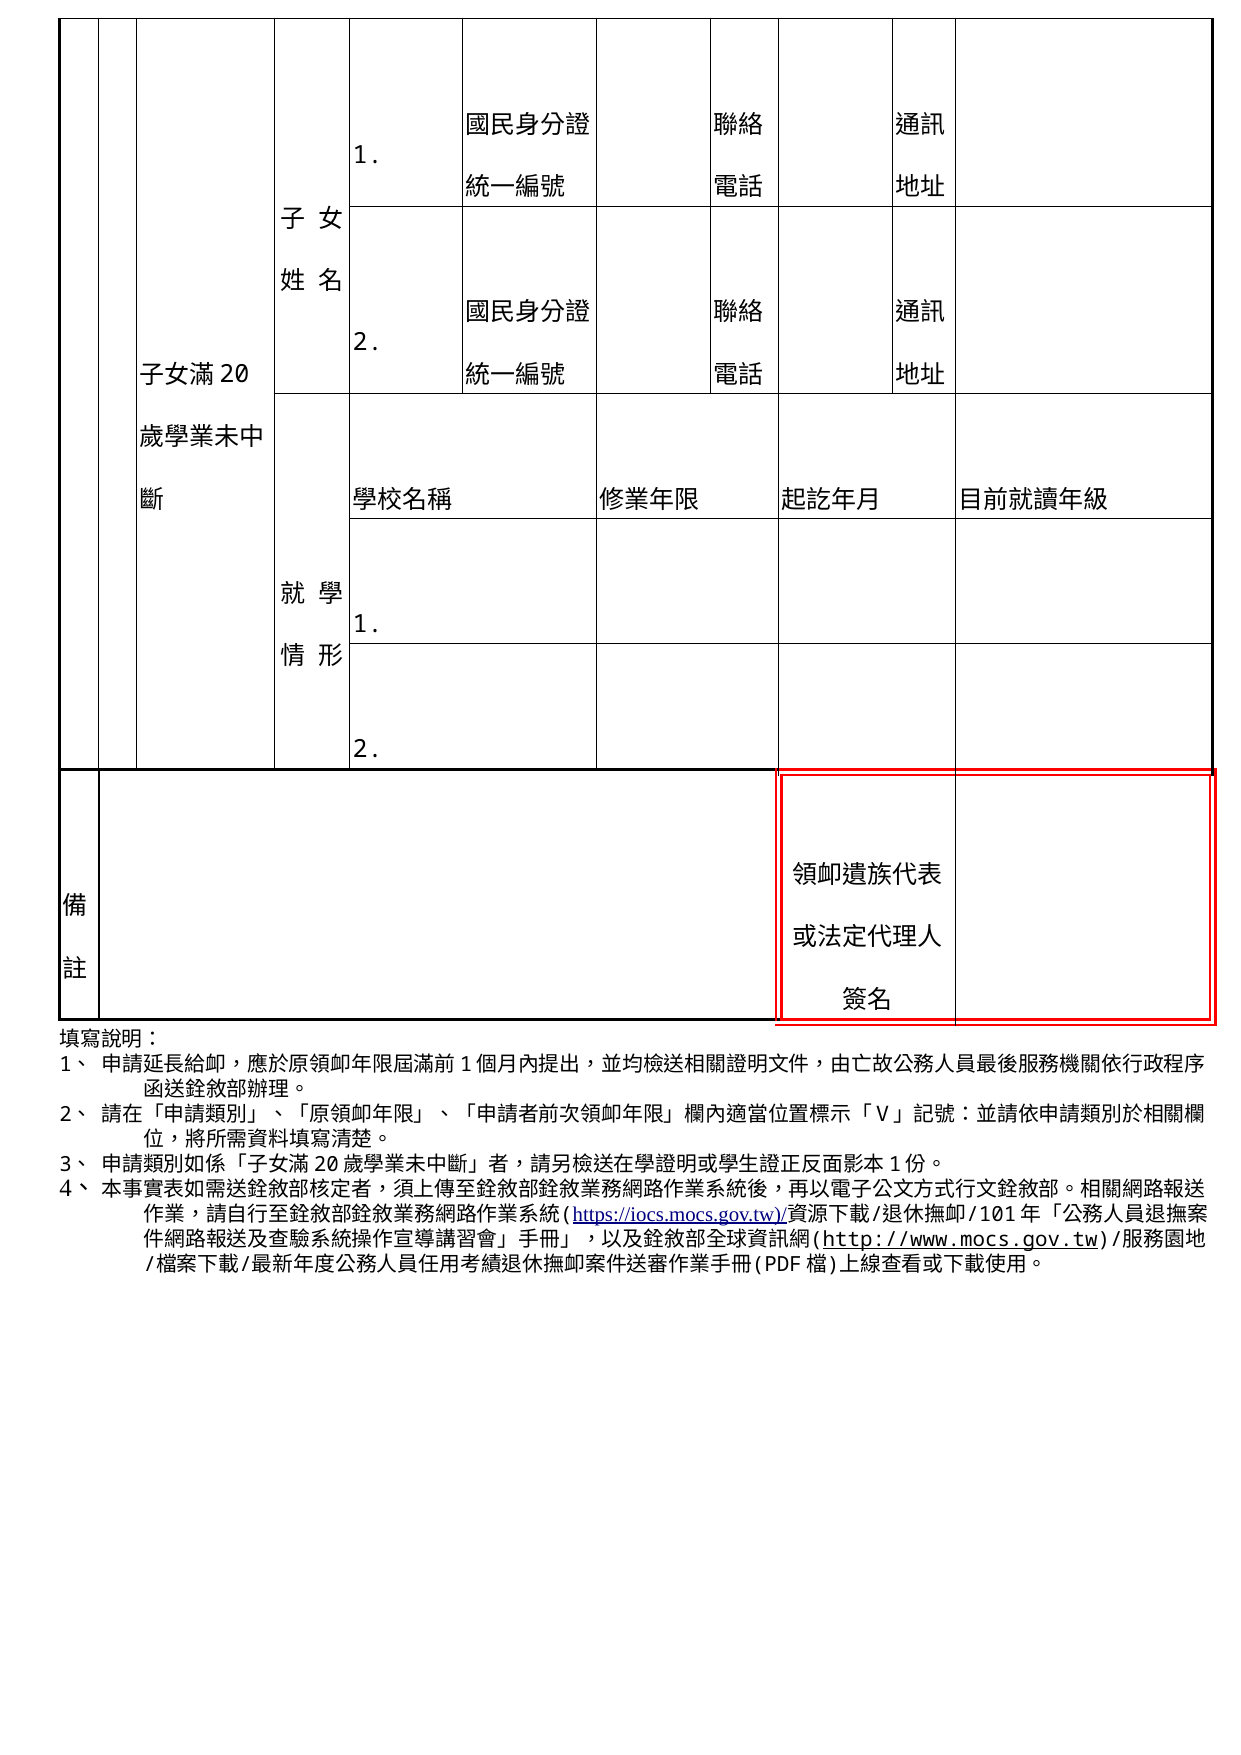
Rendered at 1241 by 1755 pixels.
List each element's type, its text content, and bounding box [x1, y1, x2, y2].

table_cell 國民身分證統一編號 [463, 19, 596, 206]
table_cell 修業年限 [597, 394, 778, 518]
table_cell [956, 776, 1209, 1018]
table_cell [100, 771, 775, 1018]
list 請在「申請類別」、「原領卹年限」、「申請者前次領卹年限」欄內適當位置標示「Ⅴ」記號：並請依申請類別於相關欄位，將所需資料填寫清楚。 [59, 1101, 1215, 1151]
table_cell 備註 [61, 771, 98, 1018]
table_cell [779, 19, 892, 206]
list 申請延長給卹，應於原領卹年限屆滿前1個月內提出，並均檢送相關證明文件，由亡故公務人員最後服務機關依行政程序函送銓敘部辦理。 [59, 1051, 1215, 1101]
table_cell [956, 19, 1211, 206]
table_cell [597, 207, 710, 393]
table_cell 子 女姓 名 [275, 19, 349, 393]
table_cell [956, 519, 1211, 643]
table_cell 國民身分證統一編號 [463, 207, 596, 393]
table_cell [779, 644, 955, 768]
table_cell 1. [350, 519, 596, 643]
table_cell 子女滿20歲學業未中斷 [137, 19, 274, 768]
table_cell [779, 207, 892, 393]
table_cell 就 學情 形 [275, 394, 349, 768]
table_cell [597, 19, 710, 206]
table_cell 通訊地址 [893, 19, 955, 206]
table_cell 目前就讀年級 [956, 394, 1211, 518]
table_cell 通訊地址 [893, 207, 955, 393]
table_cell 聯絡電話 [711, 19, 778, 206]
list 本事實表如需送銓敘部核定者，須上傳至銓敘部銓敘業務網路作業系統後，再以電子公文方式行文銓敘部。相關網路報送作業，請自行至銓敘部銓敘業務網路作業系統(https://iocs.mocs.gov.tw)/資源下載/退休撫卹/101年「公務人員退撫案件網路報送及查驗系統操作宣導講習會」手冊」，以及銓敘部全球資訊網(http://www.mocs.gov.tw)/服務園地/檔案下載/最新年度公務人員任用考績退休撫卹案件送審作業手冊(PDF檔)上線查看或下載使用。 [59, 1176, 1215, 1276]
table_cell 聯絡電話 [711, 207, 778, 393]
table_cell 領卹遺族代表或法定代理人簽名 [779, 771, 955, 1018]
table_cell 2. [350, 644, 596, 768]
table_cell [99, 19, 136, 768]
table_cell 1. [350, 19, 462, 206]
text 填寫說明： [59, 1026, 1215, 1051]
table_cell 起訖年月 [779, 394, 955, 518]
table_cell 學校名稱 [350, 394, 596, 518]
table_cell [597, 644, 778, 768]
table_cell 2. [350, 207, 462, 393]
table_cell [597, 519, 778, 643]
table_cell [956, 207, 1211, 393]
table_cell [956, 644, 1211, 768]
table_cell [779, 519, 955, 643]
list 申請類別如係「子女滿20歲學業未中斷」者，請另檢送在學證明或學生證正反面影本1份。 [59, 1151, 1215, 1176]
table_cell [61, 19, 98, 768]
